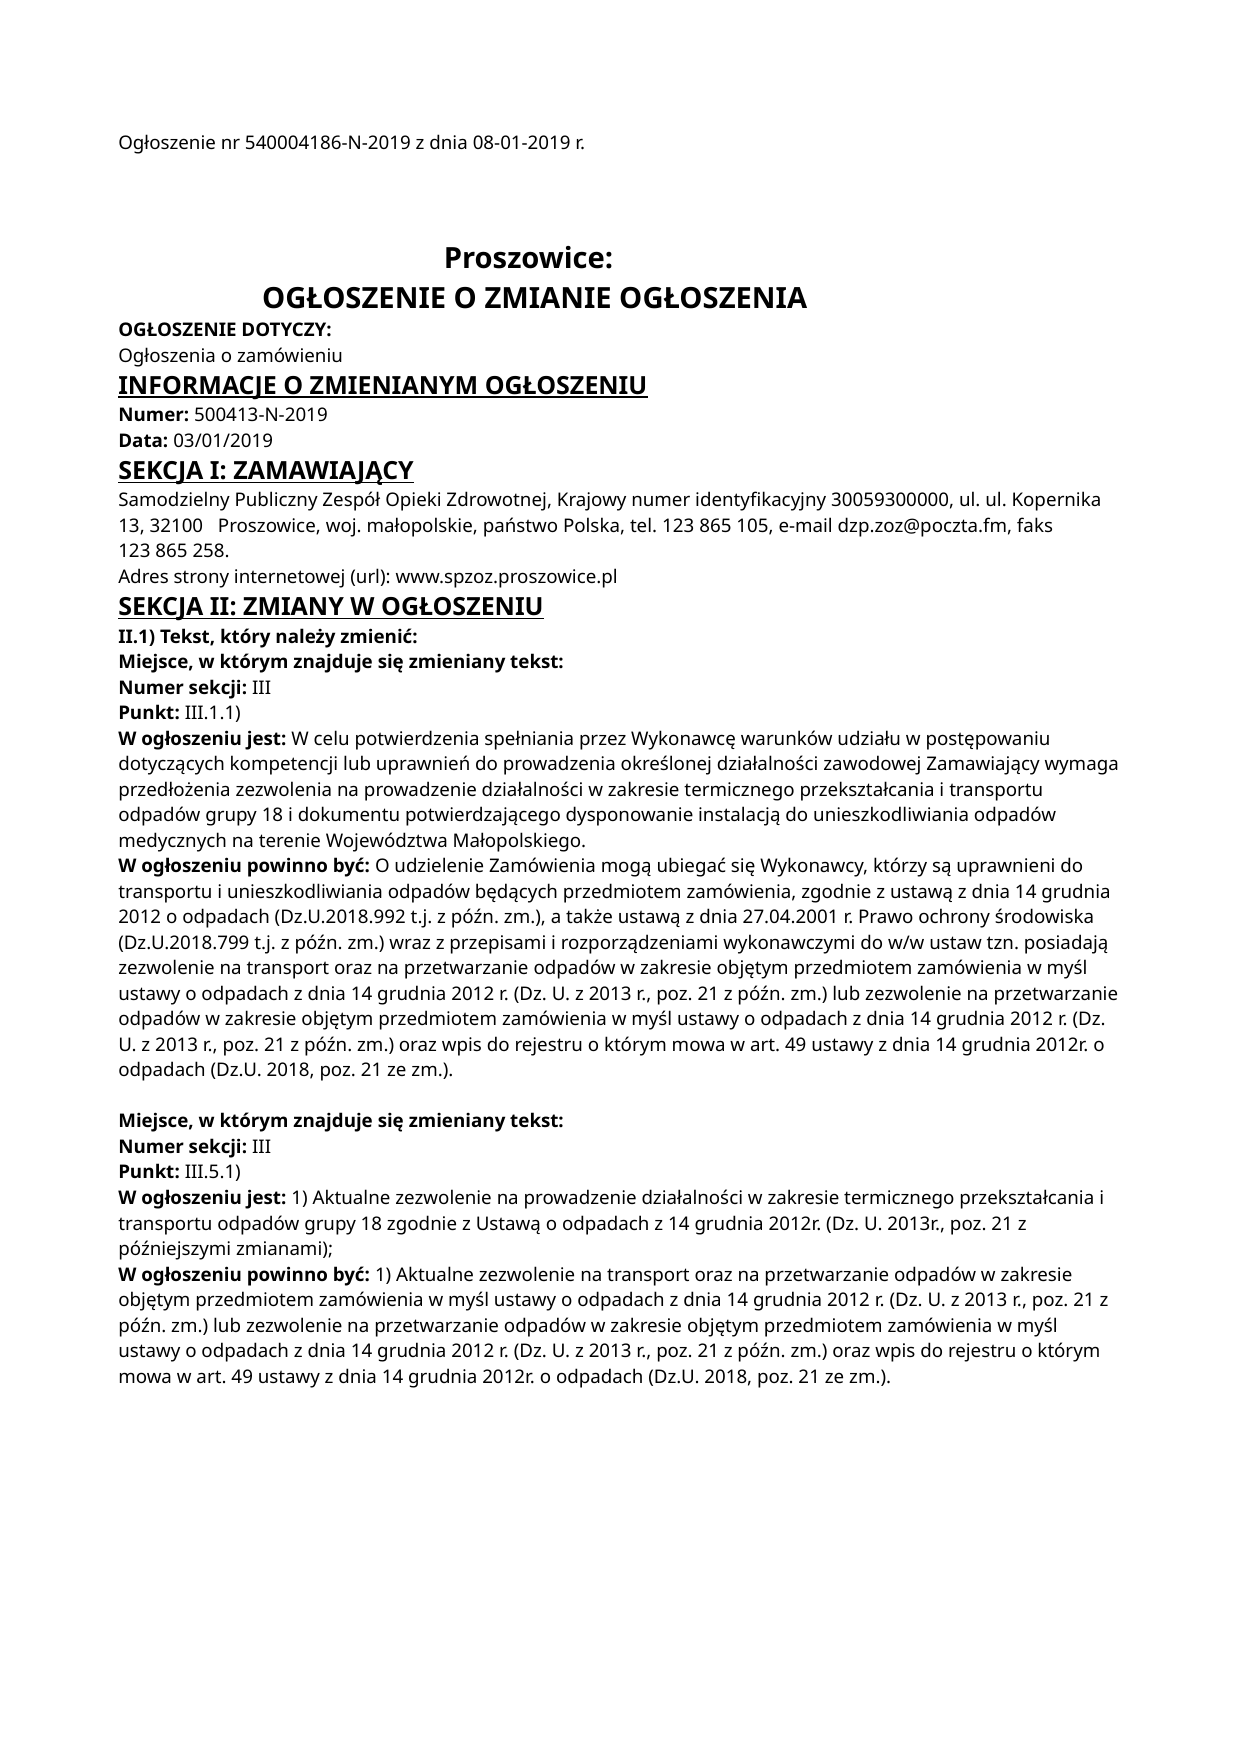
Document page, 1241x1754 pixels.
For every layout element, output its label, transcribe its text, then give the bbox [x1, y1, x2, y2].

text SEKCJA II: ZMIANY W OGŁOSZENIU [118, 589, 1122, 623]
text Samodzielny Publiczny Zespół Opieki Zdrowotnej, Krajowy numer identyfikacyjny 30059300000, ul. ul. Kopernika 13, 32100 Proszowice, woj. małopolskie, państwo Polska, tel. 123 865 105, e-mail dzp.zoz@poczta.fm, faks 123 865 258. Adres strony internetowej (url): www.spzoz.proszowice.pl [118, 487, 1122, 589]
text II.1) Tekst, który należy zmienić: [118, 623, 1122, 648]
text Proszowice: OGŁOSZENIE O ZMIANIE OGŁOSZENIA [118, 237, 1122, 317]
text Ogłoszenie nr 540004186-N-2019 z dnia 08-01-2019 r. [118, 118, 1122, 158]
text OGŁOSZENIE DOTYCZY: [118, 317, 1122, 342]
text SEKCJA I: ZAMAWIAJĄCY [118, 453, 1122, 487]
text Numer: 500413-N-2019 Data: 03/01/2019 [118, 402, 1122, 453]
text INFORMACJE O ZMIENIANYM OGŁOSZENIU [118, 368, 1122, 402]
text Ogłoszenia o zamówieniu [118, 342, 1122, 368]
text Miejsce, w którym znajduje się zmieniany tekst: Numer sekcji: III Punkt: III.1.1) W ogłoszeniu jest: W celu potwierdzenia spełniania przez Wykonawcę warunków udziału w postępowaniu dotyczących kompetencji lub uprawnień do prowadzenia określonej działalności zawodowej Zamawiający wymaga przedłożenia zezwolenia na prowadzenie działalności w zakresie termicznego przekształcania i transportu odpadów grupy 18 i dokumentu potwierdzającego dysponowanie instalacją do unieszkodliwiania odpadów medycznych na terenie Województwa Małopolskiego. W ogłoszeniu powinno być: O udzielenie Zamówienia mogą ubiegać się Wykonawcy, którzy są uprawnieni do transportu i unieszkodliwiania odpadów będących przedmiotem zamówienia, zgodnie z ustawą z dnia 14 grudnia 2012 o odpadach (Dz.U.2018.992 t.j. z późn. zm.), a także ustawą z dnia 27.04.2001 r. Prawo ochrony środowiska (Dz.U.2018.799 t.j. z późn. zm.) wraz z przepisami i rozporządzeniami wykonawczymi do w/w ustaw tzn. posiadają zezwolenie na transport oraz na przetwarzanie odpadów w zakresie objętym przedmiotem zamówienia w myśl ustawy o odpadach z dnia 14 grudnia 2012 r. (Dz. U. z 2013 r., poz. 21 z późn. zm.) lub zezwolenie na przetwarzanie odpadów w zakresie objętym przedmiotem zamówienia w myśl ustawy o odpadach z dnia 14 grudnia 2012 r. (Dz. U. z 2013 r., poz. 21 z późn. zm.) oraz wpis do rejestru o którym mowa w art. 49 ustawy z dnia 14 grudnia 2012r. o odpadach (Dz.U. 2018, poz. 21 ze zm.). Miejsce, w którym znajduje się zmieniany tekst: Numer sekcji: III Punkt: III.5.1) W ogłoszeniu jest: 1) Aktualne zezwolenie na prowadzenie działalności w zakresie termicznego przekształcania i transportu odpadów grupy 18 zgodnie z Ustawą o odpadach z 14 grudnia 2012r. (Dz. U. 2013r., poz. 21 z późniejszymi zmianami); W ogłoszeniu powinno być: 1) Aktualne zezwolenie na transport oraz na przetwarzanie odpadów w zakresie objętym przedmiotem zamówienia w myśl ustawy o odpadach z dnia 14 grudnia 2012 r. (Dz. U. z 2013 r., poz. 21 z późn. zm.) lub zezwolenie na przetwarzanie odpadów w zakresie objętym przedmiotem zamówienia w myśl ustawy o odpadach z dnia 14 grudnia 2012 r. (Dz. U. z 2013 r., poz. 21 z późn. zm.) oraz wpis do rejestru o którym mowa w art. 49 ustawy z dnia 14 grudnia 2012r. o odpadach (Dz.U. 2018, poz. 21 ze zm.). [118, 648, 1122, 1388]
